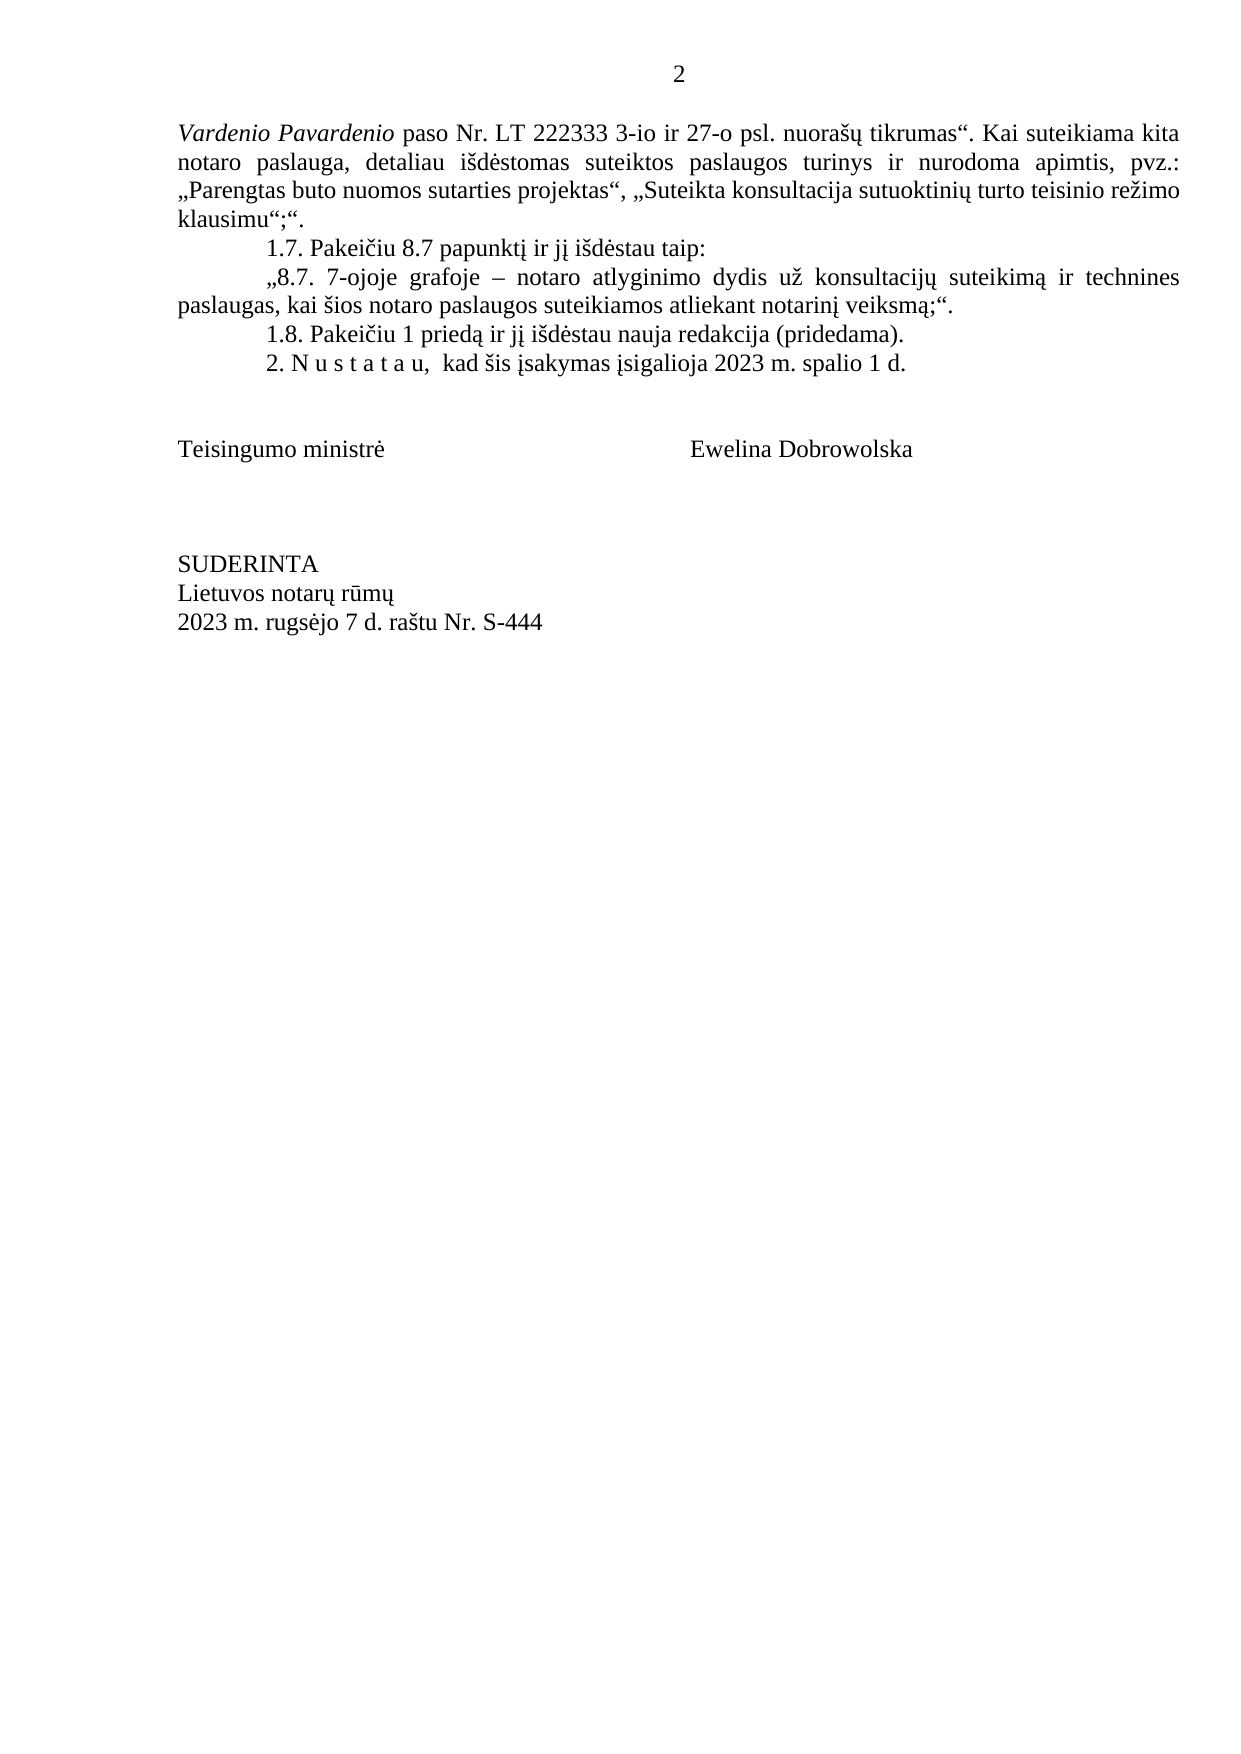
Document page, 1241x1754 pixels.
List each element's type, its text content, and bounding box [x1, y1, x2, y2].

text Vardenio Pavardenio paso Nr. LT 222333 3-io ir 27-o psl. nuorašų tikrumas“. Kai suteikiama kita notaro paslauga, detaliau išdėstomas suteiktos paslaugos turinys ir nurodoma apimtis, pvz.: „Parengtas buto nuomos sutarties projektas“, „Suteikta konsultacija sutuoktinių turto teisinio režimo klausimu“;“. [177, 118, 1181, 233]
text Lietuvos notarų rūmų [177, 578, 1181, 607]
text 2. Nustatau, kad šis įsakymas įsigalioja 2023 m. spalio 1 d. [177, 348, 1181, 377]
text 1.8. Pakeičiu 1 priedą ir jį išdėstau nauja redakcija (pridedama). [177, 319, 1181, 348]
text SUDERINTA [177, 549, 1181, 578]
text 1.7. Pakeičiu 8.7 papunktį ir jį išdėstau taip: [177, 233, 1181, 262]
text 2023 m. rugsėjo 7 d. raštu Nr. S-444 [177, 607, 1181, 636]
text „8.7. 7-ojoje grafoje – notaro atlyginimo dydis už konsultacijų suteikimą ir technines paslaugas, kai šios notaro paslaugos suteikiamos atliekant notarinį veiksmą;“. [177, 262, 1181, 319]
text Teisingumo ministrė Ewelina Dobrowolska [177, 434, 1181, 463]
